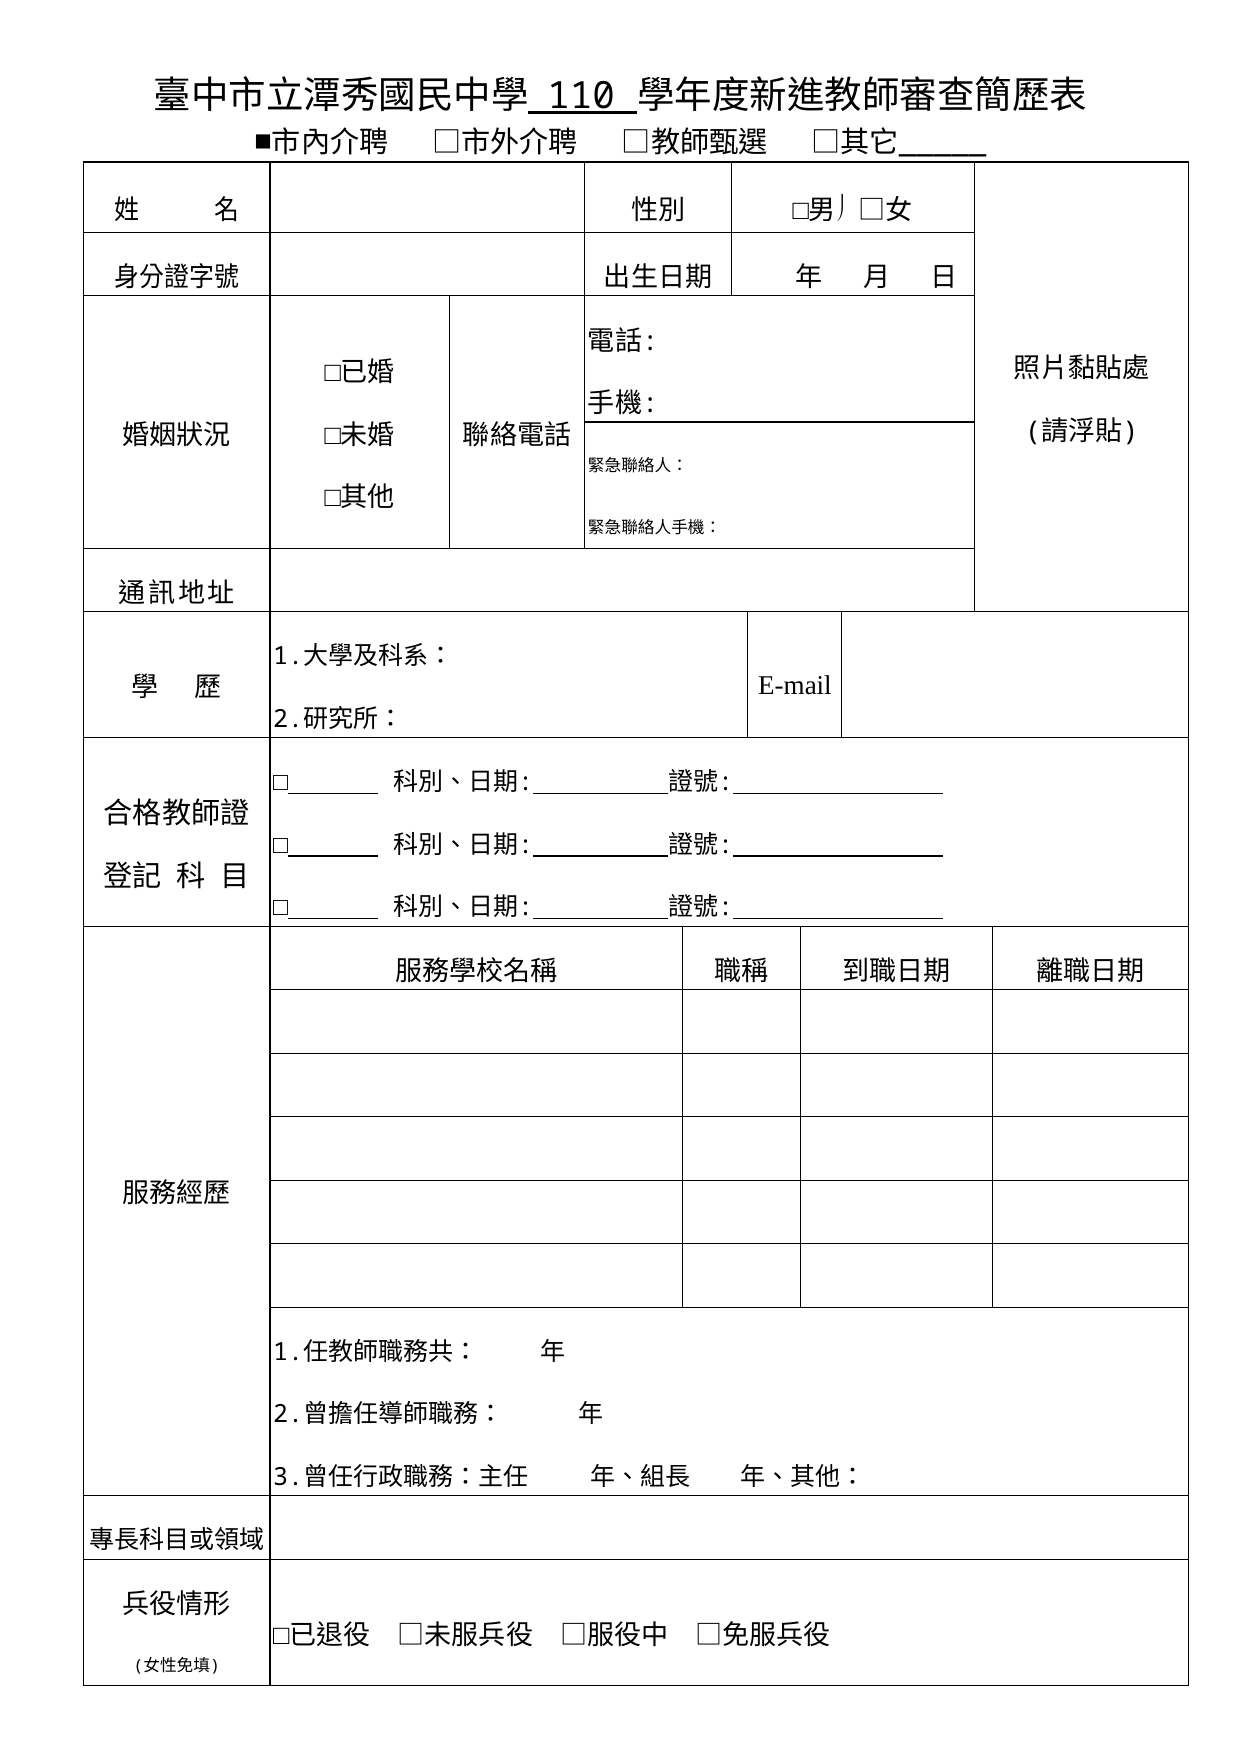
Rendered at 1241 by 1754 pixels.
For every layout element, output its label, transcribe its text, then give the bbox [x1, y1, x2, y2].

table_cell 1.任教師職務共： 年 2.曾擔任導師職務： 年 3.曾任行政職務：主任 年、組長 年、其他： [271, 1308, 1188, 1495]
table_cell E-mail [748, 612, 841, 737]
table_cell 學歷 [84, 612, 269, 737]
table_cell 年 月 日 [732, 233, 974, 295]
table_cell [271, 549, 974, 611]
table_cell 出生日期 [585, 233, 731, 295]
table_header [271, 163, 584, 232]
table_cell 專長科目或領域 [84, 1496, 269, 1559]
table_cell [683, 1054, 800, 1116]
table_cell 緊急聯絡人： 緊急聯絡人手機： [585, 423, 974, 547]
table_cell [801, 990, 992, 1053]
table_cell 婚姻狀況 [84, 296, 269, 547]
table_cell 服務經歷 [84, 927, 269, 1495]
table_cell [801, 1181, 992, 1243]
table_cell [993, 1181, 1188, 1243]
table_cell [271, 233, 584, 295]
table_cell 1.大學及科系： 2.研究所： [271, 612, 747, 737]
table_cell [683, 990, 800, 1053]
table_cell [683, 1181, 800, 1243]
table_header 照片黏貼處 (請浮貼) [975, 163, 1188, 611]
table_cell 職稱 [683, 927, 800, 989]
table_header 姓 名 [84, 163, 269, 232]
table_cell [993, 1054, 1188, 1116]
table_cell [801, 1244, 992, 1307]
table_cell 通訊地址 [84, 549, 269, 611]
table_cell [993, 1244, 1188, 1307]
table_header 性別 [585, 163, 731, 232]
table_cell [993, 1117, 1188, 1180]
table_cell 聯絡電話 [450, 296, 584, 547]
table_cell [683, 1244, 800, 1307]
text ■市內介聘 □市外介聘 □教師甄選 □其它_____ [89, 119, 1152, 161]
text 臺中市立潭秀國民中學 110 學年度新進教師審查簡歷表 [89, 64, 1152, 119]
table_cell □ 科別、日期: 證號: □ 科別、日期: 證號: □ 科別、日期: 證號: [271, 738, 1188, 926]
table_cell [271, 1181, 682, 1243]
table_cell [271, 1496, 1188, 1559]
table_cell 離職日期 [993, 927, 1188, 989]
table_cell □已婚 □未婚 □其他 [271, 296, 449, 547]
table_cell 服務學校名稱 [271, 927, 682, 989]
table_cell 合格教師證 登記 科 目 [84, 738, 269, 926]
table_cell 身分證字號 [84, 233, 269, 295]
table_cell □已退役 □未服兵役 □服役中 □免服兵役 [271, 1560, 1188, 1685]
table_cell 電話: 手機: [585, 296, 974, 421]
table_cell [271, 1244, 682, 1307]
table_cell [993, 990, 1188, 1053]
table_cell [801, 1054, 992, 1116]
table_cell [683, 1117, 800, 1180]
table_cell 到職日期 [801, 927, 992, 989]
table_cell [271, 1117, 682, 1180]
table_cell [801, 1117, 992, 1180]
table_cell 兵役情形 (女性免填) [84, 1560, 269, 1685]
table_header □男 □女 [732, 163, 974, 232]
table_cell [271, 1054, 682, 1116]
table_cell [842, 612, 1188, 737]
table_cell [271, 990, 682, 1053]
